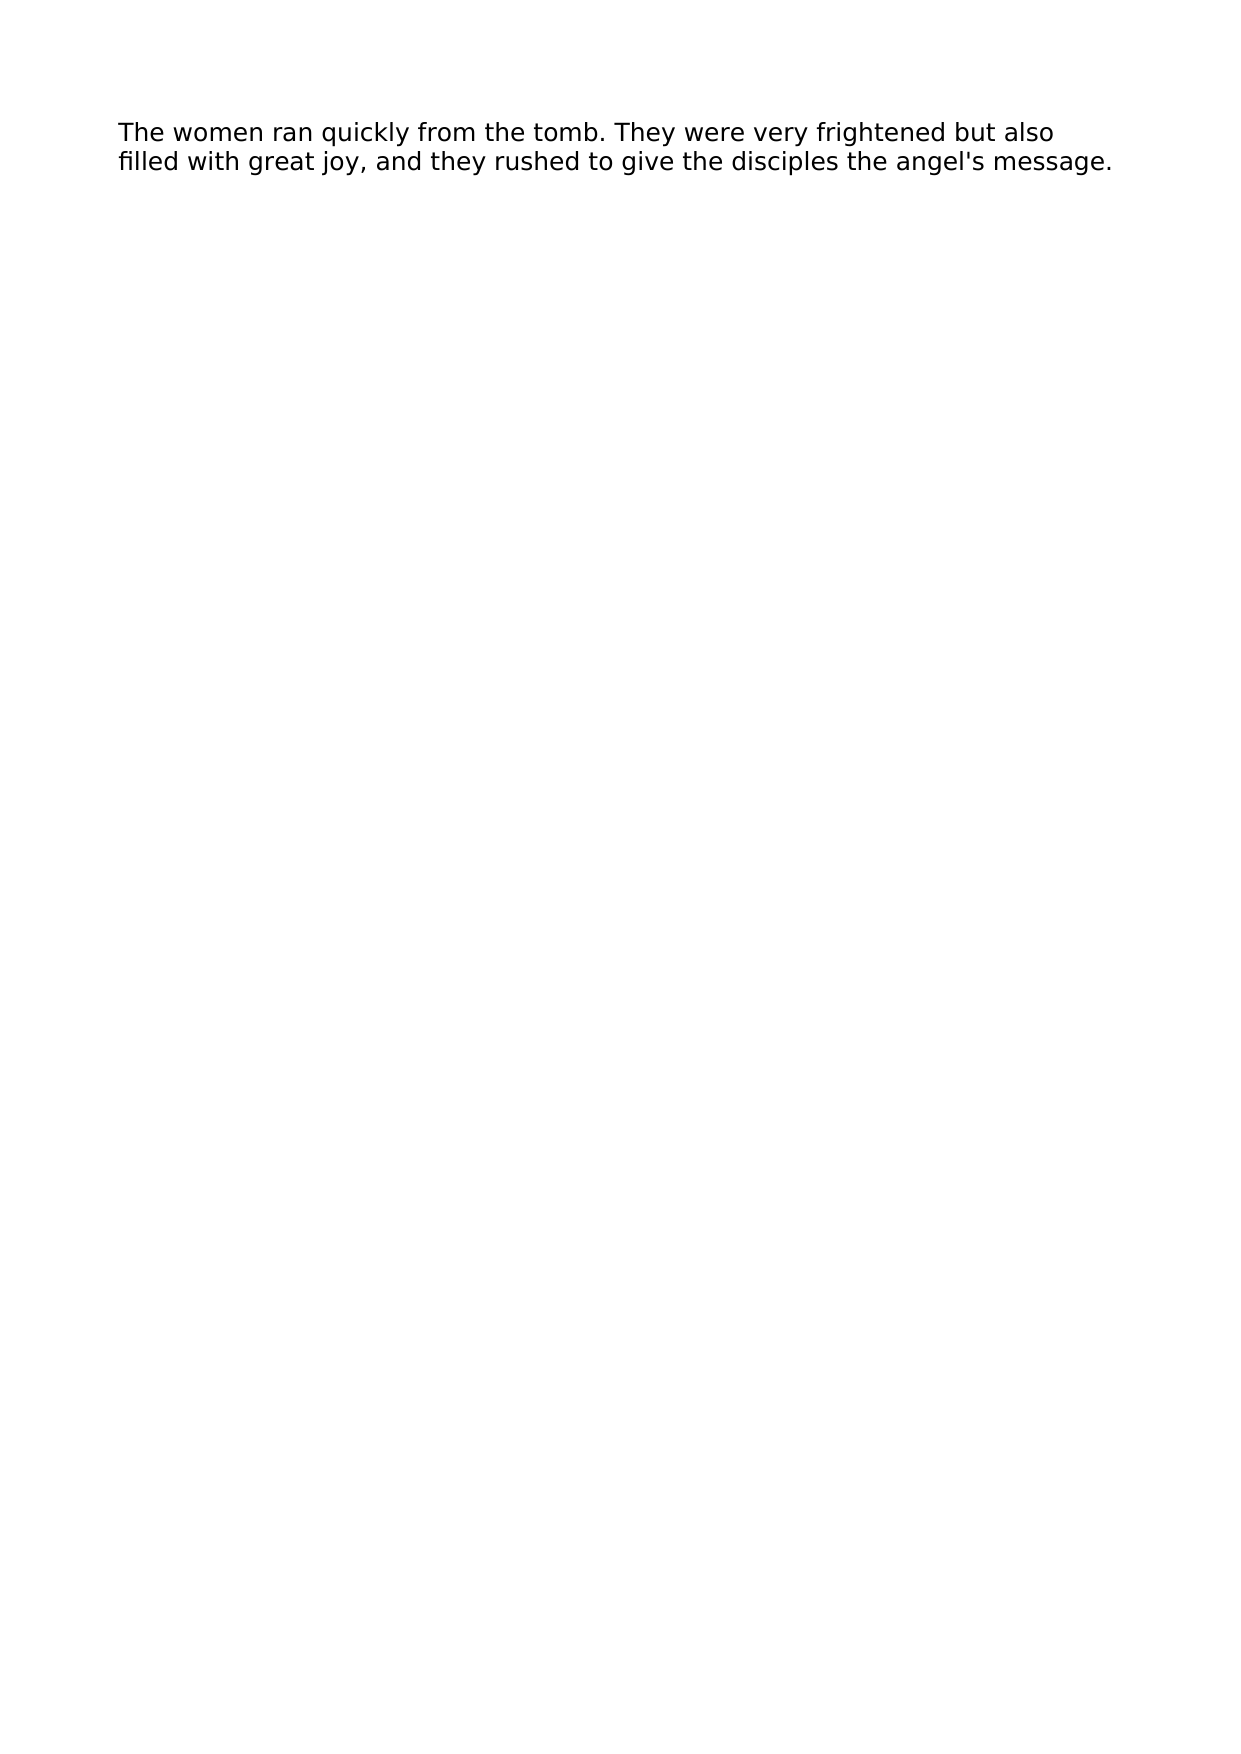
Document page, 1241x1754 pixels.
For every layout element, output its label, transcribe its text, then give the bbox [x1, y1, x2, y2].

text The women ran quickly from the tomb. They were very frightened but also filled with great joy, and they rushed to give the disciples the angel's message. [118, 118, 1122, 176]
